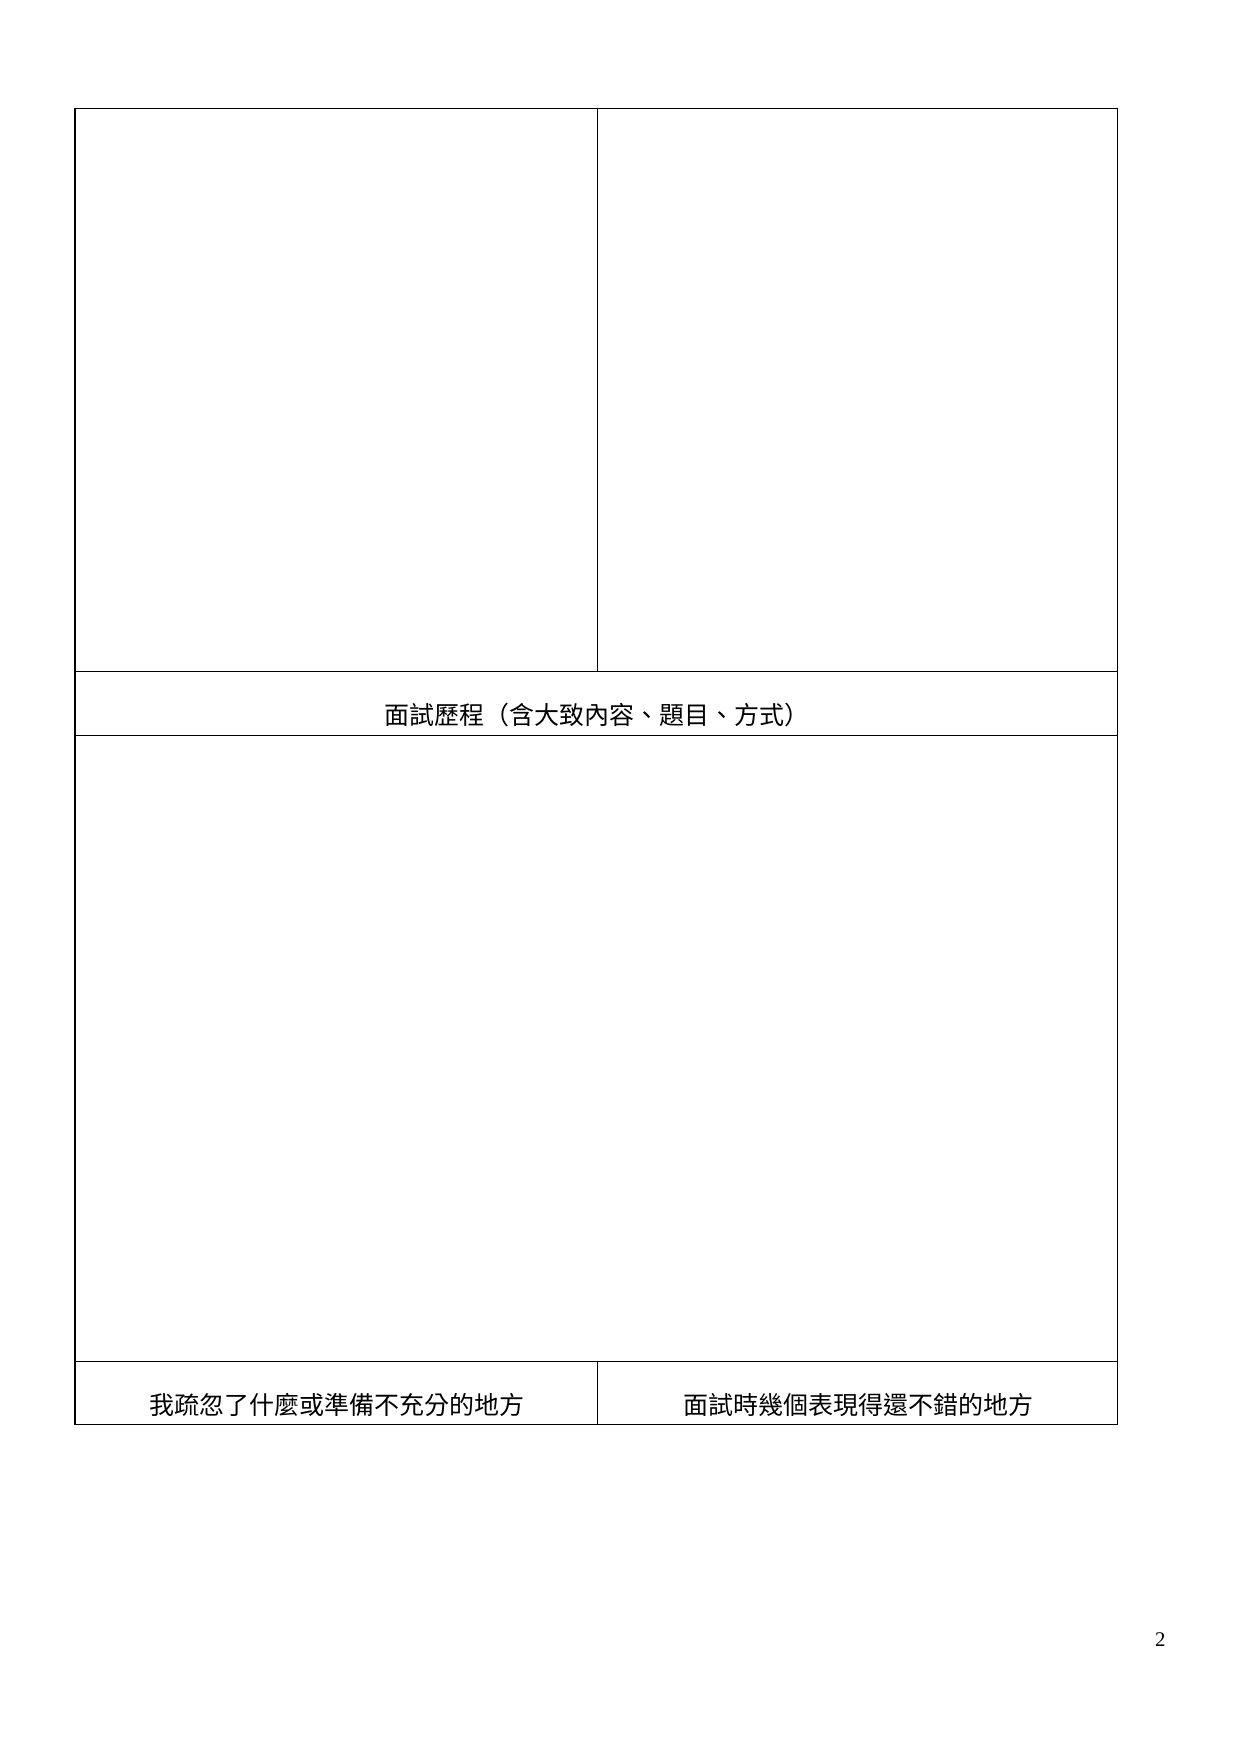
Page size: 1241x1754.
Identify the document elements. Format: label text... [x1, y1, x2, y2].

table_cell [598, 109, 1117, 671]
table_cell [76, 736, 1117, 1361]
table_cell 面試歷程（含大致內容、題目、方式） [76, 672, 1117, 735]
table_cell [76, 109, 597, 671]
table_cell 面試時幾個表現得還不錯的地方 [598, 1362, 1117, 1424]
table_cell 我疏忽了什麼或準備不充分的地方 [76, 1362, 597, 1424]
